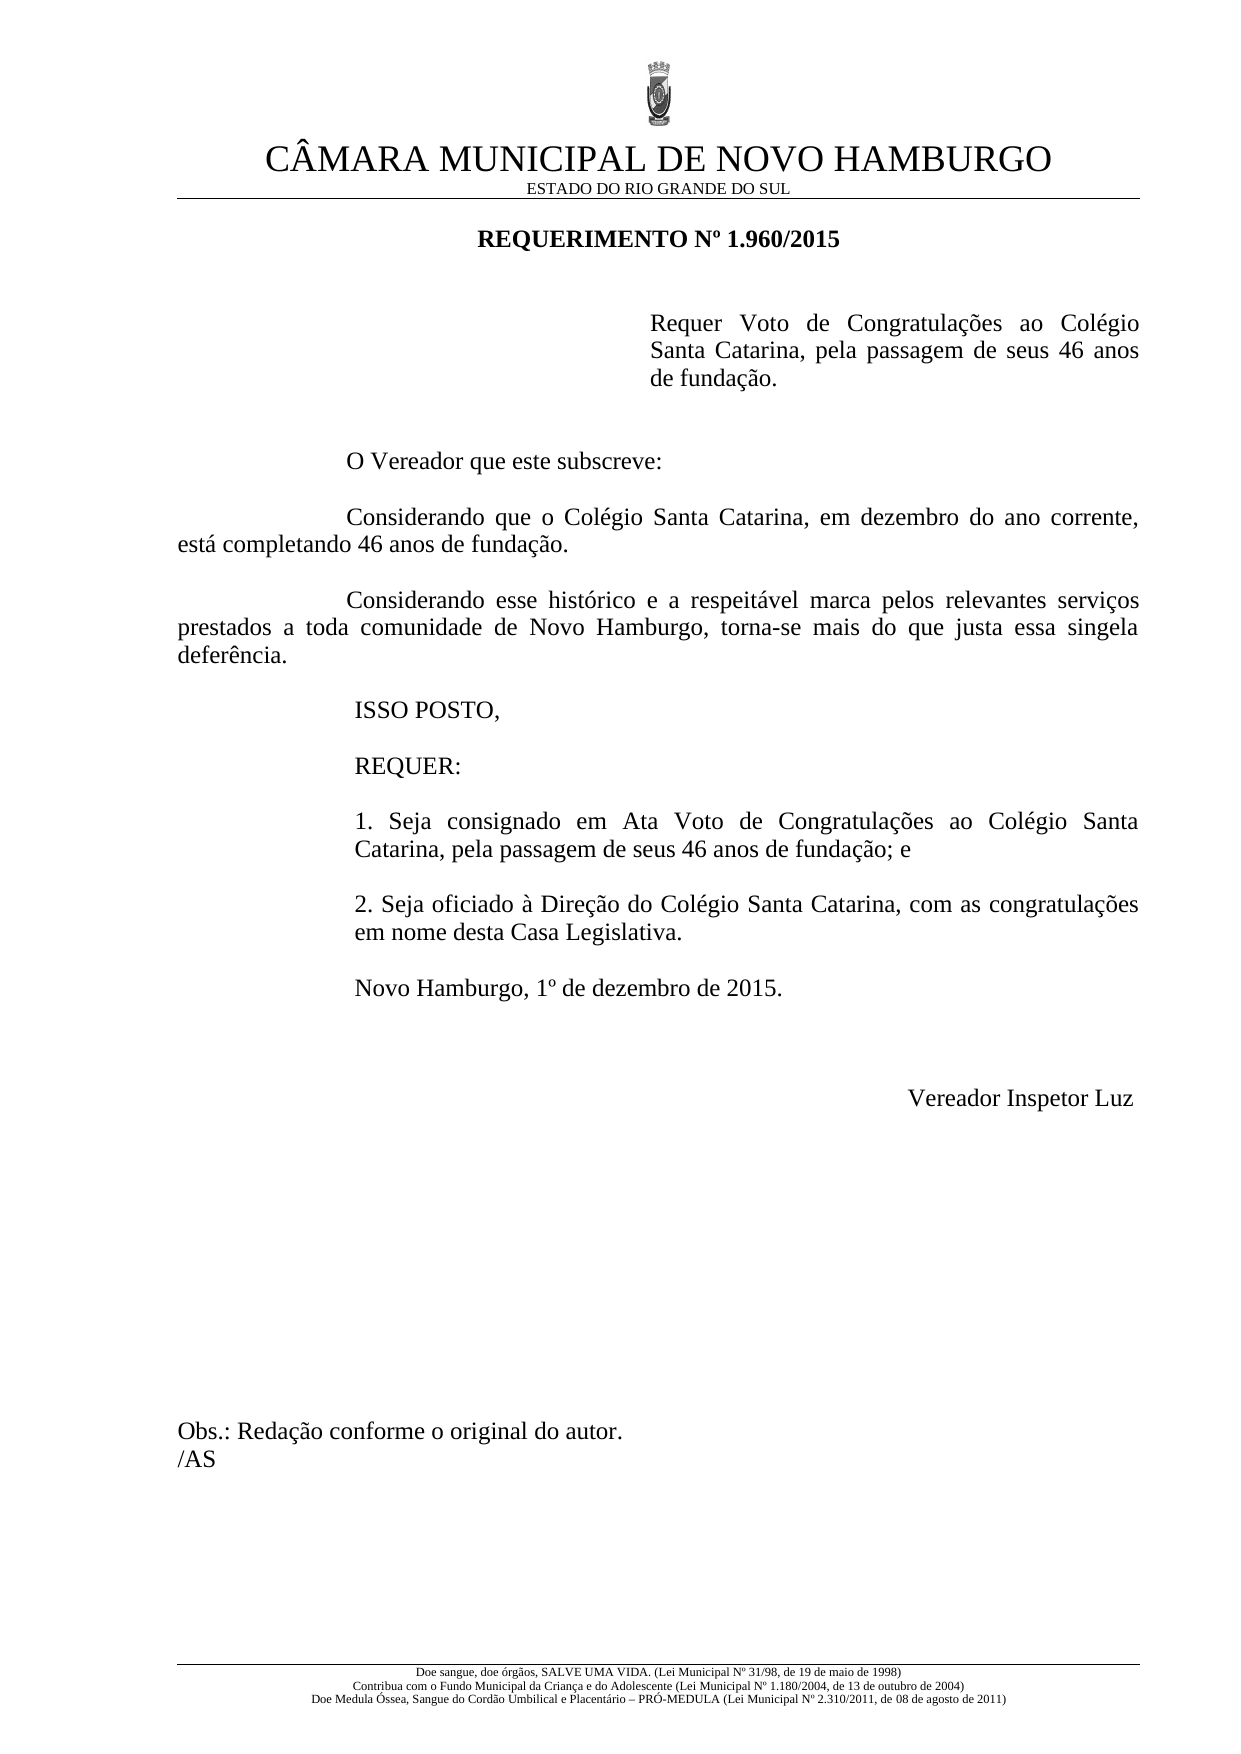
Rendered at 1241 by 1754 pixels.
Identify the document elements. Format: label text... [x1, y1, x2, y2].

text Novo Hamburgo, 1º de dezembro de 2015. [177, 974, 1140, 1001]
text Considerando esse histórico e a respeitável marca pelos relevantes serviços prestados a toda comunidade de Novo Hamburgo, torna-se mais do que justa essa singela deferência. [177, 586, 1140, 669]
text /AS [177, 1445, 1140, 1472]
text Vereador Inspetor Luz [177, 1084, 1140, 1112]
text 1. Seja consignado em Ata Voto de Congratulações ao Colégio Santa Catarina, pela passagem de seus 46 anos de fundação; e [354, 807, 1140, 863]
text ISSO POSTO, [177, 697, 1140, 724]
text Requer Voto de Congratulações ao Colégio Santa Catarina, pela passagem de seus 46 anos de fundação. [650, 309, 1140, 392]
text O Vereador que este subscreve: [177, 447, 1140, 475]
text Considerando que o Colégio Santa Catarina, em dezembro do ano corrente, está completando 46 anos de fundação. [177, 503, 1140, 558]
text Obs.: Redação conforme o original do autor. [177, 1417, 1140, 1445]
text 2. Seja oficiado à Direção do Colégio Santa Catarina, com as congratulações em nome desta Casa Legislativa. [354, 891, 1140, 946]
text REQUER: [177, 752, 1140, 780]
text REQUERIMENTO Nº 1.960/2015 [177, 226, 1140, 253]
